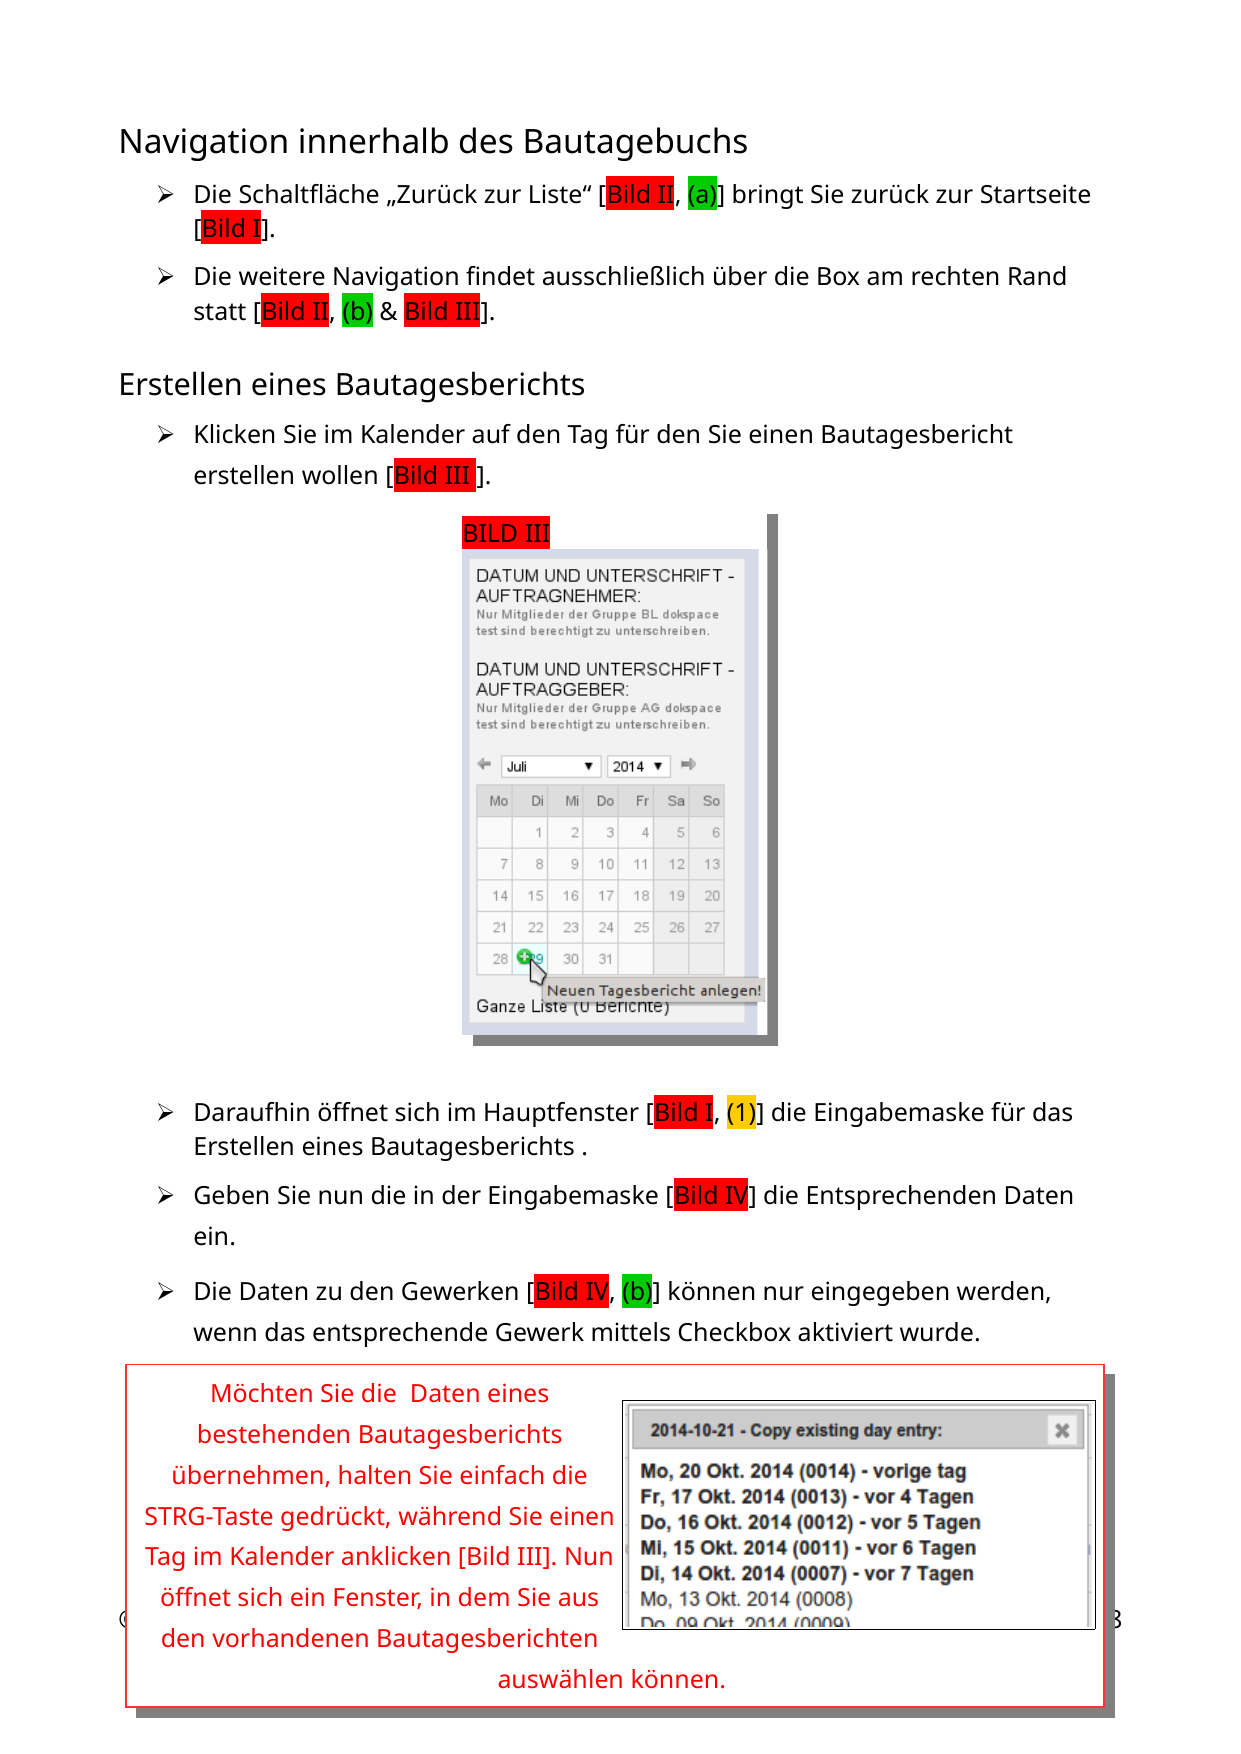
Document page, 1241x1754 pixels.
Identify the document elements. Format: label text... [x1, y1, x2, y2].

list Möchten Sie die Daten eines bestehenden Bautagesberichts übernehmen, halten Sie einfach die STRG-Taste gedrückt, während Sie einen Tag im Kalender anklicken [Bild III]. Nun öffnet sich ein Fenster, in dem Sie aus den vorhandenen Bautagesberichten auswählen können. [137, 1376, 1093, 1696]
list Möchten Sie die Daten eines bestehenden Bautagesberichts übernehmen, halten Sie einfach die STRG-Taste gedrückt, während Sie einen Tag im Kalender anklicken [Bild III]. Nun öffnet sich ein Fenster, in dem Sie aus den vorhandenen Bautagesberichten auswählen können. [623, 1401, 1095, 1629]
picture [625, 1403, 1092, 1627]
list BILD III [462, 516, 767, 549]
list Geben Sie nun die in der Eingabemaske [Bild IV] die Entsprechenden Daten ein. [156, 1177, 1122, 1252]
list Die Daten zu den Gewerken [Bild IV, (b)] können nur eingegeben werden, wenn das entsprechende Gewerk mittels Checkbox aktiviert wurde. [127, 1365, 1103, 1706]
subtitle Navigation innerhalb des Bautagebuchs [118, 118, 1122, 164]
list Klicken Sie im Kalender auf den Tag für den Sie einen Bautagesbericht erstellen wollen [Bild III ]. [156, 417, 1122, 492]
list Daraufhin öffnet sich im Hauptfenster [Bild I, (1)] die Eingabemaske für das Erstellen eines Bautagesberichts . [156, 1095, 1122, 1163]
list Die weitere Navigation findet ausschließlich über die Box am rechten Rand statt [Bild II, (b) & Bild III]. [156, 259, 1122, 327]
list Die Schaltfläche „Zurück zur Liste“ [Bild II, (a)] bringt Sie zurück zur Startseite [Bild I]. [156, 176, 1122, 244]
list Die Daten zu den Gewerken [Bild IV, (b)] können nur eingegeben werden, wenn das entsprechende Gewerk mittels Checkbox aktiviert wurde. [156, 1274, 1122, 1348]
picture [462, 549, 768, 1035]
subtitle Erstellen eines Bautagesberichts [118, 363, 1122, 404]
